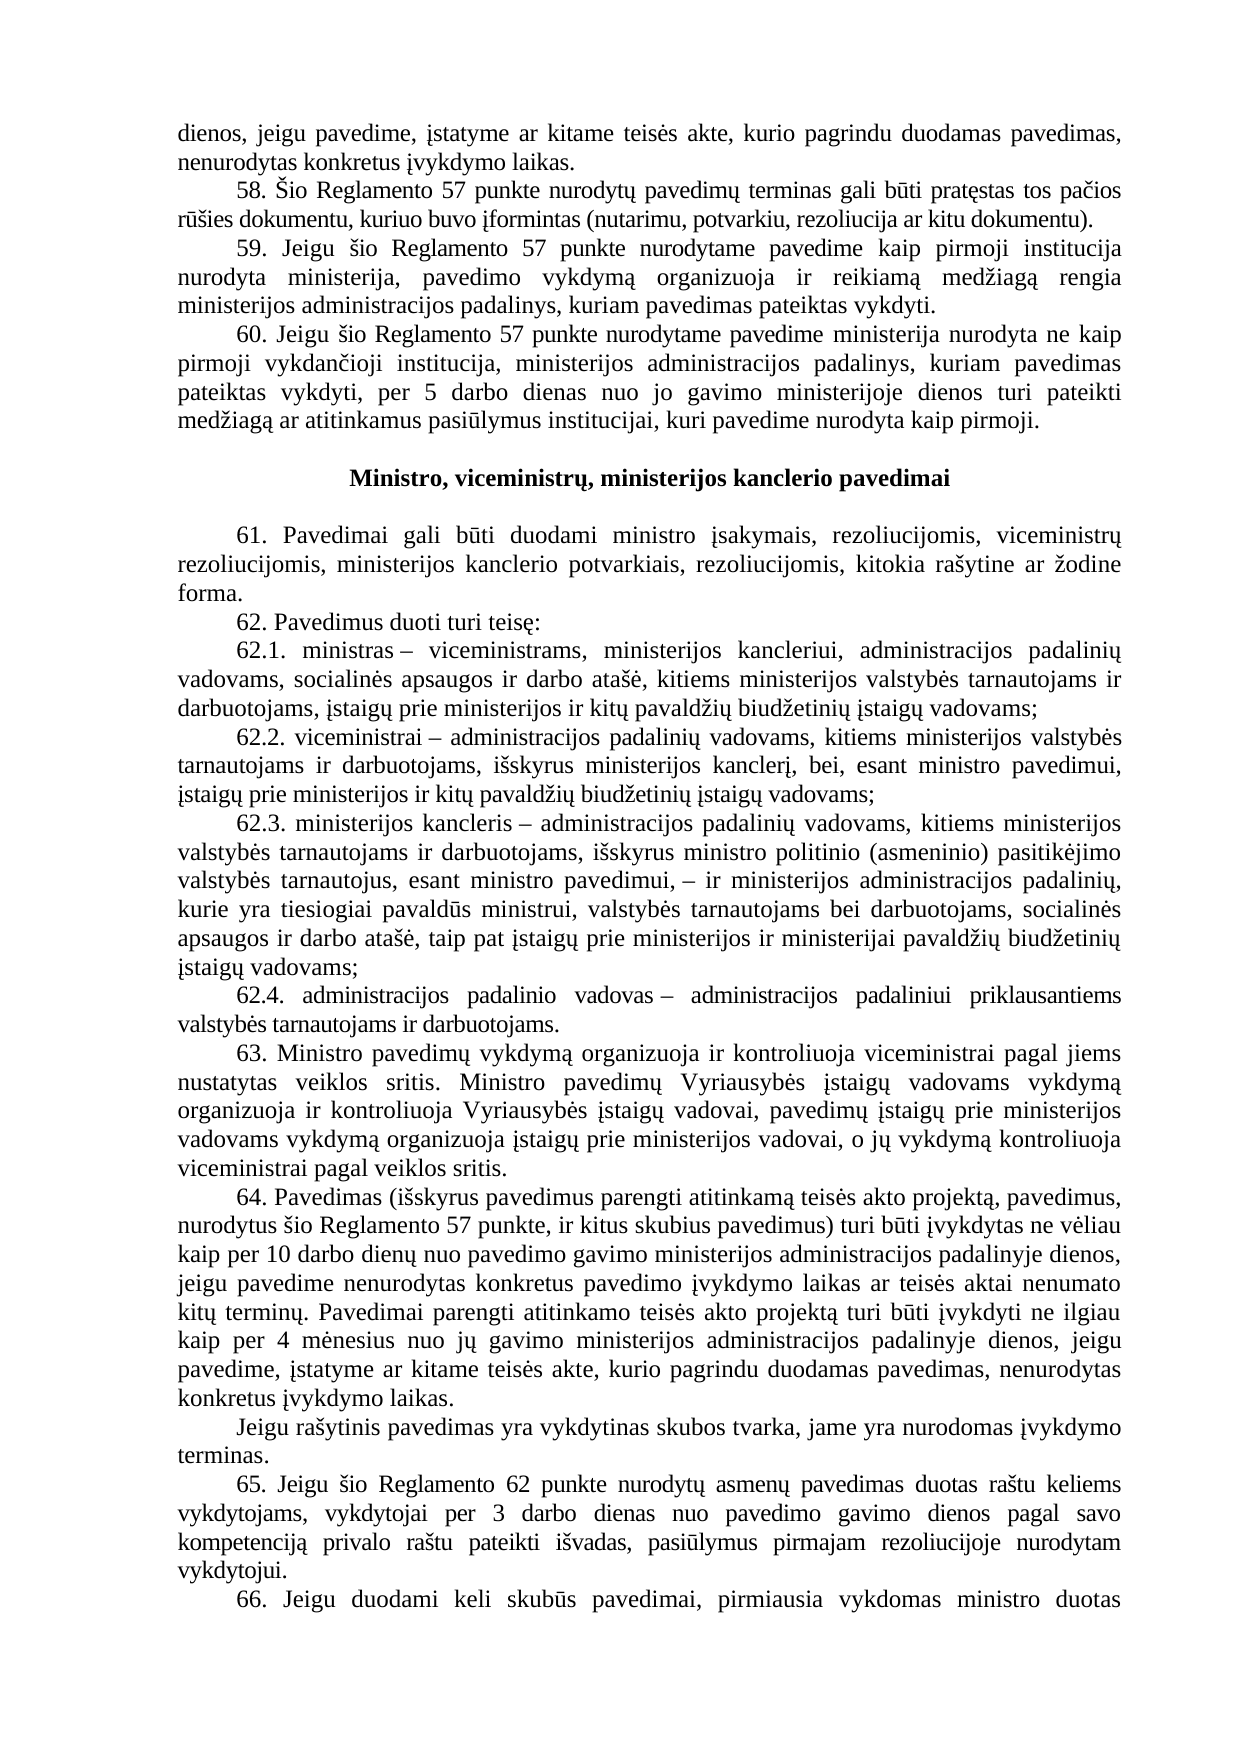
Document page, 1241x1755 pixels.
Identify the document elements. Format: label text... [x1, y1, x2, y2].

text 58. Šio Reglamento 57 punkte nurodytų pavedimų terminas gali būti pratęstas tos pačios rūšies dokumentu, kuriuo buvo įformintas (nutarimu, potvarkiu, rezoliucija ar kitu dokumentu). [177, 176, 1122, 233]
text 62.3. ministerijos kancleris – administracijos padalinių vadovams, kitiems ministerijos valstybės tarnautojams ir darbuotojams, išskyrus ministro politinio (asmeninio) pasitikėjimo valstybės tarnautojus, esant ministro pavedimui, – ir ministerijos administracijos padalinių, kurie yra tiesiogiai pavaldūs ministrui, valstybės tarnautojams bei darbuotojams, socialinės apsaugos ir darbo atašė, taip pat įstaigų prie ministerijos ir ministerijai pavaldžių biudžetinių įstaigų vadovams; [177, 808, 1122, 981]
text 59. Jeigu šio Reglamento 57 punkte nurodytame pavedime kaip pirmoji institucija nurodyta ministerija, pavedimo vykdymą organizuoja ir reikiamą medžiagą rengia ministerijos administracijos padalinys, kuriam pavedimas pateiktas vykdyti. [177, 233, 1122, 319]
text Jeigu rašytinis pavedimas yra vykdytinas skubos tvarka, jame yra nurodomas įvykdymo terminas. [177, 1412, 1122, 1469]
text 64. Pavedimas (išskyrus pavedimus parengti atitinkamą teisės akto projektą, pavedimus, nurodytus šio Reglamento 57 punkte, ir kitus skubius pavedimus) turi būti įvykdytas ne vėliau kaip per 10 darbo dienų nuo pavedimo gavimo ministerijos administracijos padalinyje dienos, jeigu pavedime nenurodytas konkretus pavedimo įvykdymo laikas ar teisės aktai nenumato kitų terminų. Pavedimai parengti atitinkamo teisės akto projektą turi būti įvykdyti ne ilgiau kaip per 4 mėnesius nuo jų gavimo ministerijos administracijos padalinyje dienos, jeigu pavedime, įstatyme ar kitame teisės akte, kurio pagrindu duodamas pavedimas, nenurodytas konkretus įvykdymo laikas. [177, 1182, 1122, 1412]
text 61. Pavedimai gali būti duodami ministro įsakymais, rezoliucijomis, viceministrų rezoliucijomis, ministerijos kanclerio potvarkiais, rezoliucijomis, kitokia rašytine ar žodine forma. [177, 521, 1122, 607]
text 62.2. viceministrai – administracijos padalinių vadovams, kitiems ministerijos valstybės tarnautojams ir darbuotojams, išskyrus ministerijos kanclerį, bei, esant ministro pavedimui, įstaigų prie ministerijos ir kitų pavaldžių biudžetinių įstaigų vadovams; [177, 722, 1122, 808]
text Ministro, viceministrų, ministerijos kanclerio pavedimai [177, 463, 1122, 492]
text 60. Jeigu šio Reglamento 57 punkte nurodytame pavedime ministerija nurodyta ne kaip pirmoji vykdančioji institucija, ministerijos administracijos padalinys, kuriam pavedimas pateiktas vykdyti, per 5 darbo dienas nuo jo gavimo ministerijoje dienos turi pateikti medžiagą ar atitinkamus pasiūlymus institucijai, kuri pavedime nurodyta kaip pirmoji. [177, 319, 1122, 434]
text 65. Jeigu šio Reglamento 62 punkte nurodytų asmenų pavedimas duotas raštu keliems vykdytojams, vykdytojai per 3 darbo dienas nuo pavedimo gavimo dienos pagal savo kompetenciją privalo raštu pateikti išvadas, pasiūlymus pirmajam rezoliucijoje nurodytam vykdytojui. [177, 1469, 1122, 1584]
text 63. Ministro pavedimų vykdymą organizuoja ir kontroliuoja viceministrai pagal jiems nustatytas veiklos sritis. Ministro pavedimų Vyriausybės įstaigų vadovams vykdymą organizuoja ir kontroliuoja Vyriausybės įstaigų vadovai, pavedimų įstaigų prie ministerijos vadovams vykdymą organizuoja įstaigų prie ministerijos vadovai, o jų vykdymą kontroliuoja viceministrai pagal veiklos sritis. [177, 1038, 1122, 1182]
text dienos, jeigu pavedime, įstatyme ar kitame teisės akte, kurio pagrindu duodamas pavedimas, nenurodytas konkretus įvykdymo laikas. [177, 118, 1122, 176]
text 66. Jeigu duodami keli skubūs pavedimai, pirmiausia vykdomas ministro duotas [177, 1584, 1122, 1613]
text 62. Pavedimus duoti turi teisę: [177, 607, 1122, 636]
text 62.4. administracijos padalinio vadovas – administracijos padaliniui priklausantiems valstybės tarnautojams ir darbuotojams. [177, 981, 1122, 1038]
text 62.1. ministras – viceministrams, ministerijos kancleriui, administracijos padalinių vadovams, socialinės apsaugos ir darbo atašė, kitiems ministerijos valstybės tarnautojams ir darbuotojams, įstaigų prie ministerijos ir kitų pavaldžių biudžetinių įstaigų vadovams; [177, 636, 1122, 722]
